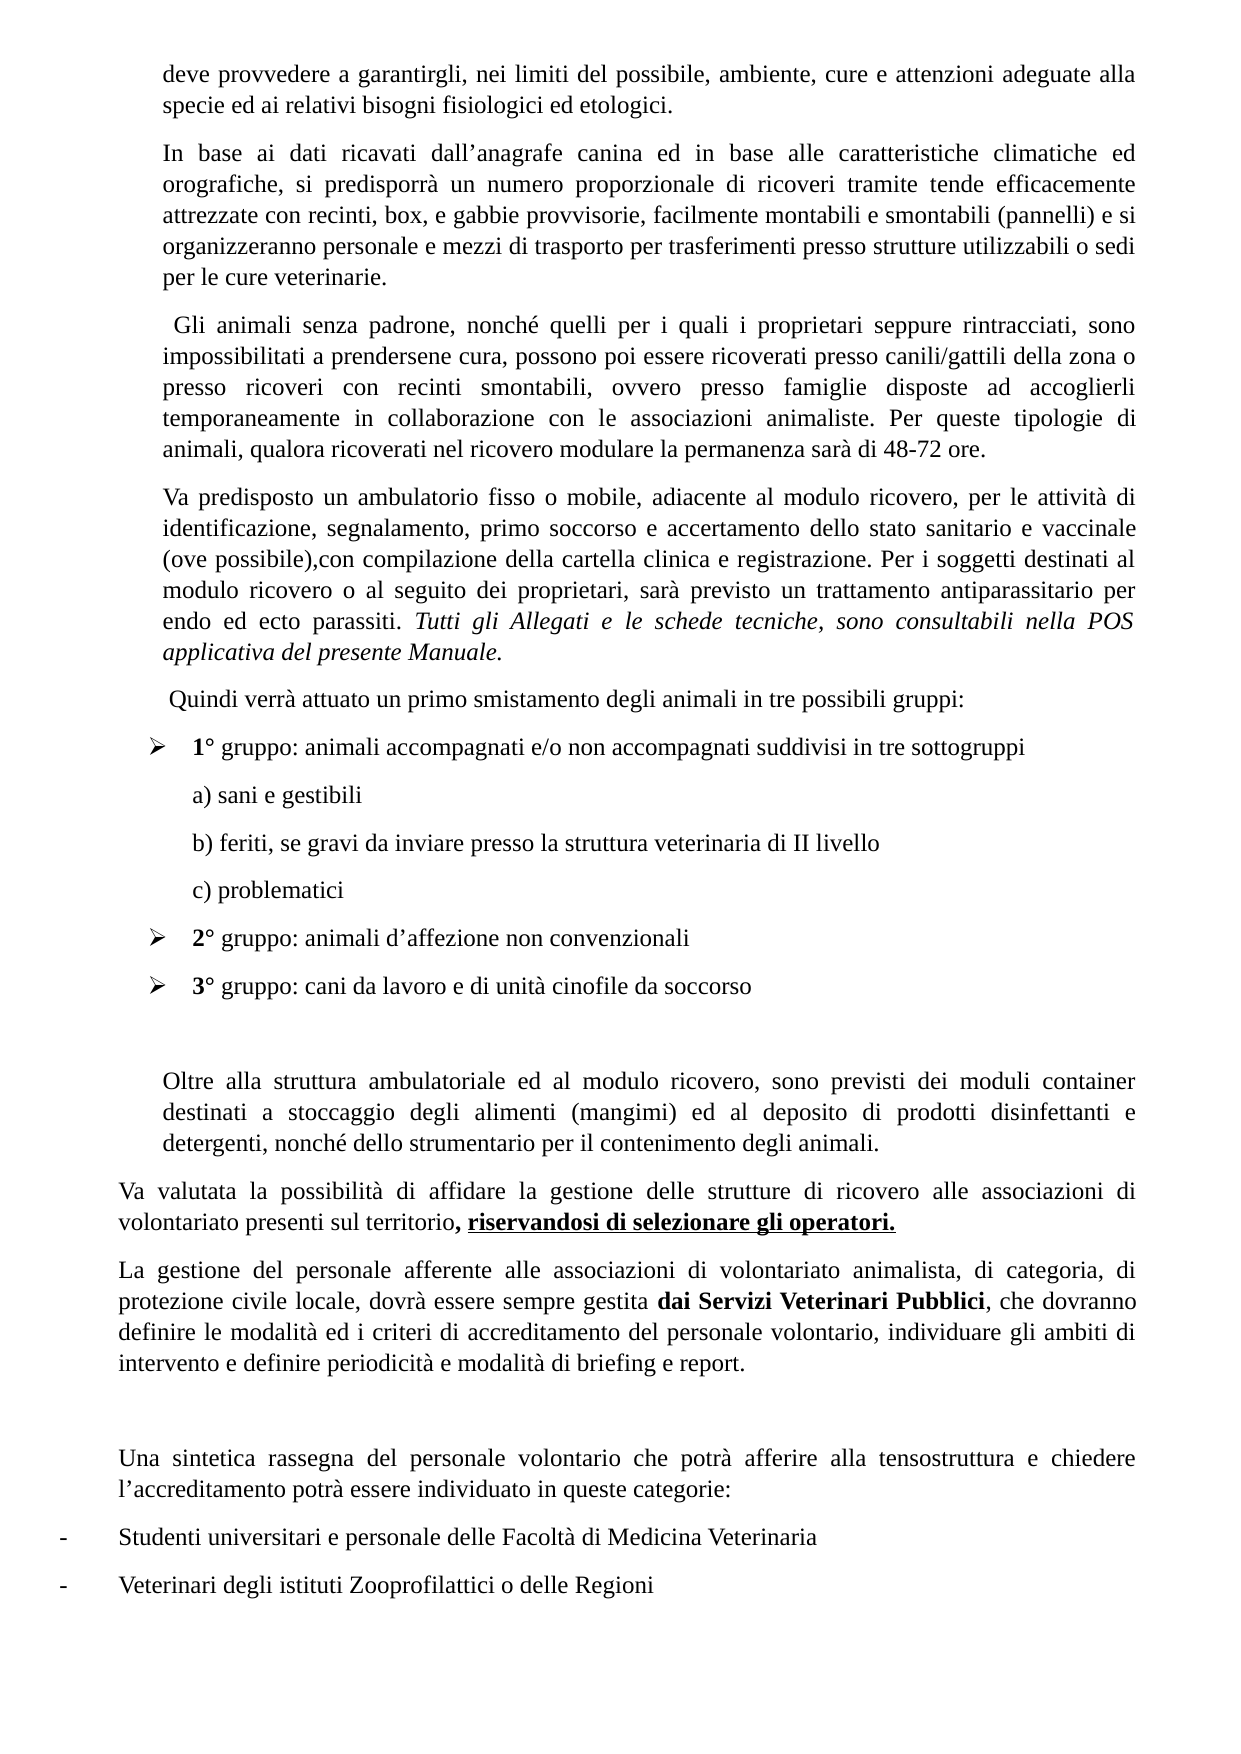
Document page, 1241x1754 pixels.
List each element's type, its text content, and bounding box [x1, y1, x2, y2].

text Una sintetica rassegna del personale volontario che potrà afferire alla tensostruttura e chiedere l’accreditamento potrà essere individuato in queste categorie: [118, 1443, 1137, 1503]
list 3° gruppo: cani da lavoro e di unità cinofile da soccorso [148, 971, 1137, 999]
list a) sani e gestibili [192, 780, 1137, 809]
list c) problematici [192, 875, 1137, 904]
list Veterinari degli istituti Zooprofilattici o delle Regioni [59, 1570, 1137, 1598]
text Va predisposto un ambulatorio fisso o mobile, adiacente al modulo ricovero, per le attività di identificazione, segnalamento, primo soccorso e accertamento dello stato sanitario e vaccinale (ove possibile),con compilazione della cartella clinica e registrazione. Per i soggetti destinati al modulo ricovero o al seguito dei proprietari, sarà previsto un trattamento antiparassitario per endo ed ecto parassiti. Tutti gli Allegati e le schede tecniche, sono consultabili nella POS applicativa del presente Manuale. [162, 482, 1137, 666]
list Oltre alla struttura ambulatoriale ed al modulo ricovero, sono previsti dei moduli container destinati a stoccaggio degli alimenti (mangimi) ed al deposito di prodotti disinfettanti e detergenti, nonché dello strumentario per il contenimento degli animali. [162, 1066, 1137, 1157]
text In base ai dati ricavati dall’anagrafe canina ed in base alle caratteristiche climatiche ed orografiche, si predisporrà un numero proporzionale di ricoveri tramite tende efficacemente attrezzate con recinti, box, e gabbie provvisorie, facilmente montabili e smontabili (pannelli) e si organizzeranno personale e mezzi di trasporto per trasferimenti presso strutture utilizzabili o sedi per le cure veterinarie. [162, 138, 1137, 291]
text La gestione del personale afferente alle associazioni di volontariato animalista, di categoria, di protezione civile locale, dovrà essere sempre gestita dai Servizi Veterinari Pubblici, che dovranno definire le modalità ed i criteri di accreditamento del personale volontario, individuare gli ambiti di intervento e definire periodicità e modalità di briefing e report. [118, 1255, 1137, 1377]
text Va valutata la possibilità di affidare la gestione delle strutture di ricovero alle associazioni di volontariato presenti sul territorio, riservandosi di selezionare gli operatori. [118, 1176, 1137, 1236]
list deve provvedere a garantirgli, nei limiti del possibile, ambiente, cure e attenzioni adeguate alla specie ed ai relativi bisogni fisiologici ed etologici. [162, 59, 1137, 119]
list Studenti universitari e personale delle Facoltà di Medicina Veterinaria [59, 1522, 1137, 1551]
list 2° gruppo: animali d’affezione non convenzionali [148, 923, 1137, 952]
text Quindi verrà attuato un primo smistamento degli animali in tre possibili gruppi: [162, 684, 1137, 713]
list b) feriti, se gravi da inviare presso la struttura veterinaria di II livello [192, 828, 1137, 856]
list 1° gruppo: animali accompagnati e/o non accompagnati suddivisi in tre sottogruppi [148, 732, 1137, 761]
text Gli animali senza padrone, nonché quelli per i quali i proprietari seppure rintracciati, sono impossibilitati a prendersene cura, possono poi essere ricoverati presso canili/gattili della zona o presso ricoveri con recinti smontabili, ovvero presso famiglie disposte ad accoglierli temporaneamente in collaborazione con le associazioni animaliste. Per queste tipologie di animali, qualora ricoverati nel ricovero modulare la permanenza sarà di 48-72 ore. [162, 310, 1137, 463]
